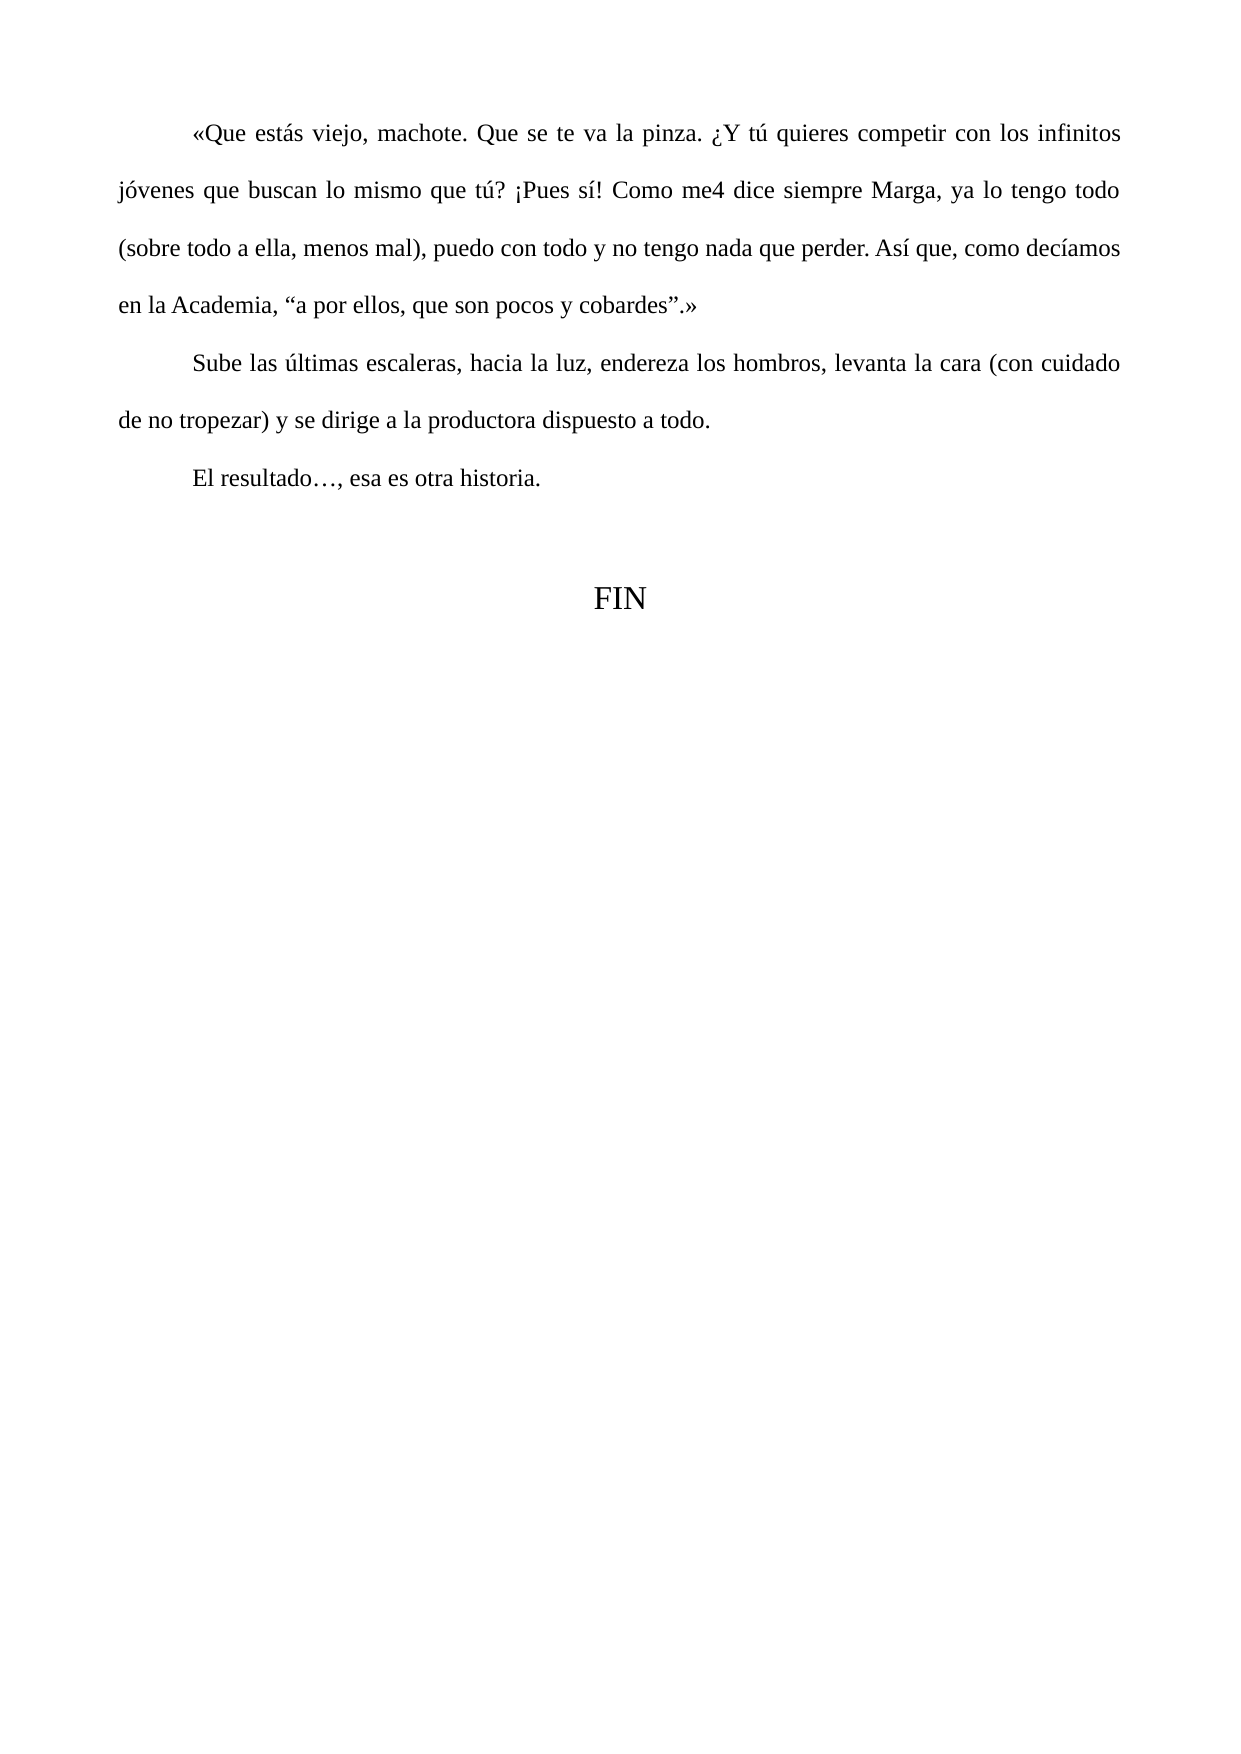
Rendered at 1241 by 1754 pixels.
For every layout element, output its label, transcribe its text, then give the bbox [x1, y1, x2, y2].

text Sube las últimas escaleras, hacia la luz, endereza los hombros, levanta la cara (con cuidado de no tropezar) y se dirige a la productora dispuesto a todo. [118, 348, 1122, 434]
text El resultado…, esa es otra historia. [118, 463, 1122, 492]
text FIN [118, 578, 1122, 616]
text «Que estás viejo, machote. Que se te va la pinza. ¿Y tú quieres competir con los infinitos jóvenes que buscan lo mismo que tú? ¡Pues sí! Como me4 dice siempre Marga, ya lo tengo todo (sobre todo a ella, menos mal), puedo con todo y no tengo nada que perder. Así que, como decíamos en la Academia, “a por ellos, que son pocos y cobardes”.» [118, 118, 1122, 319]
